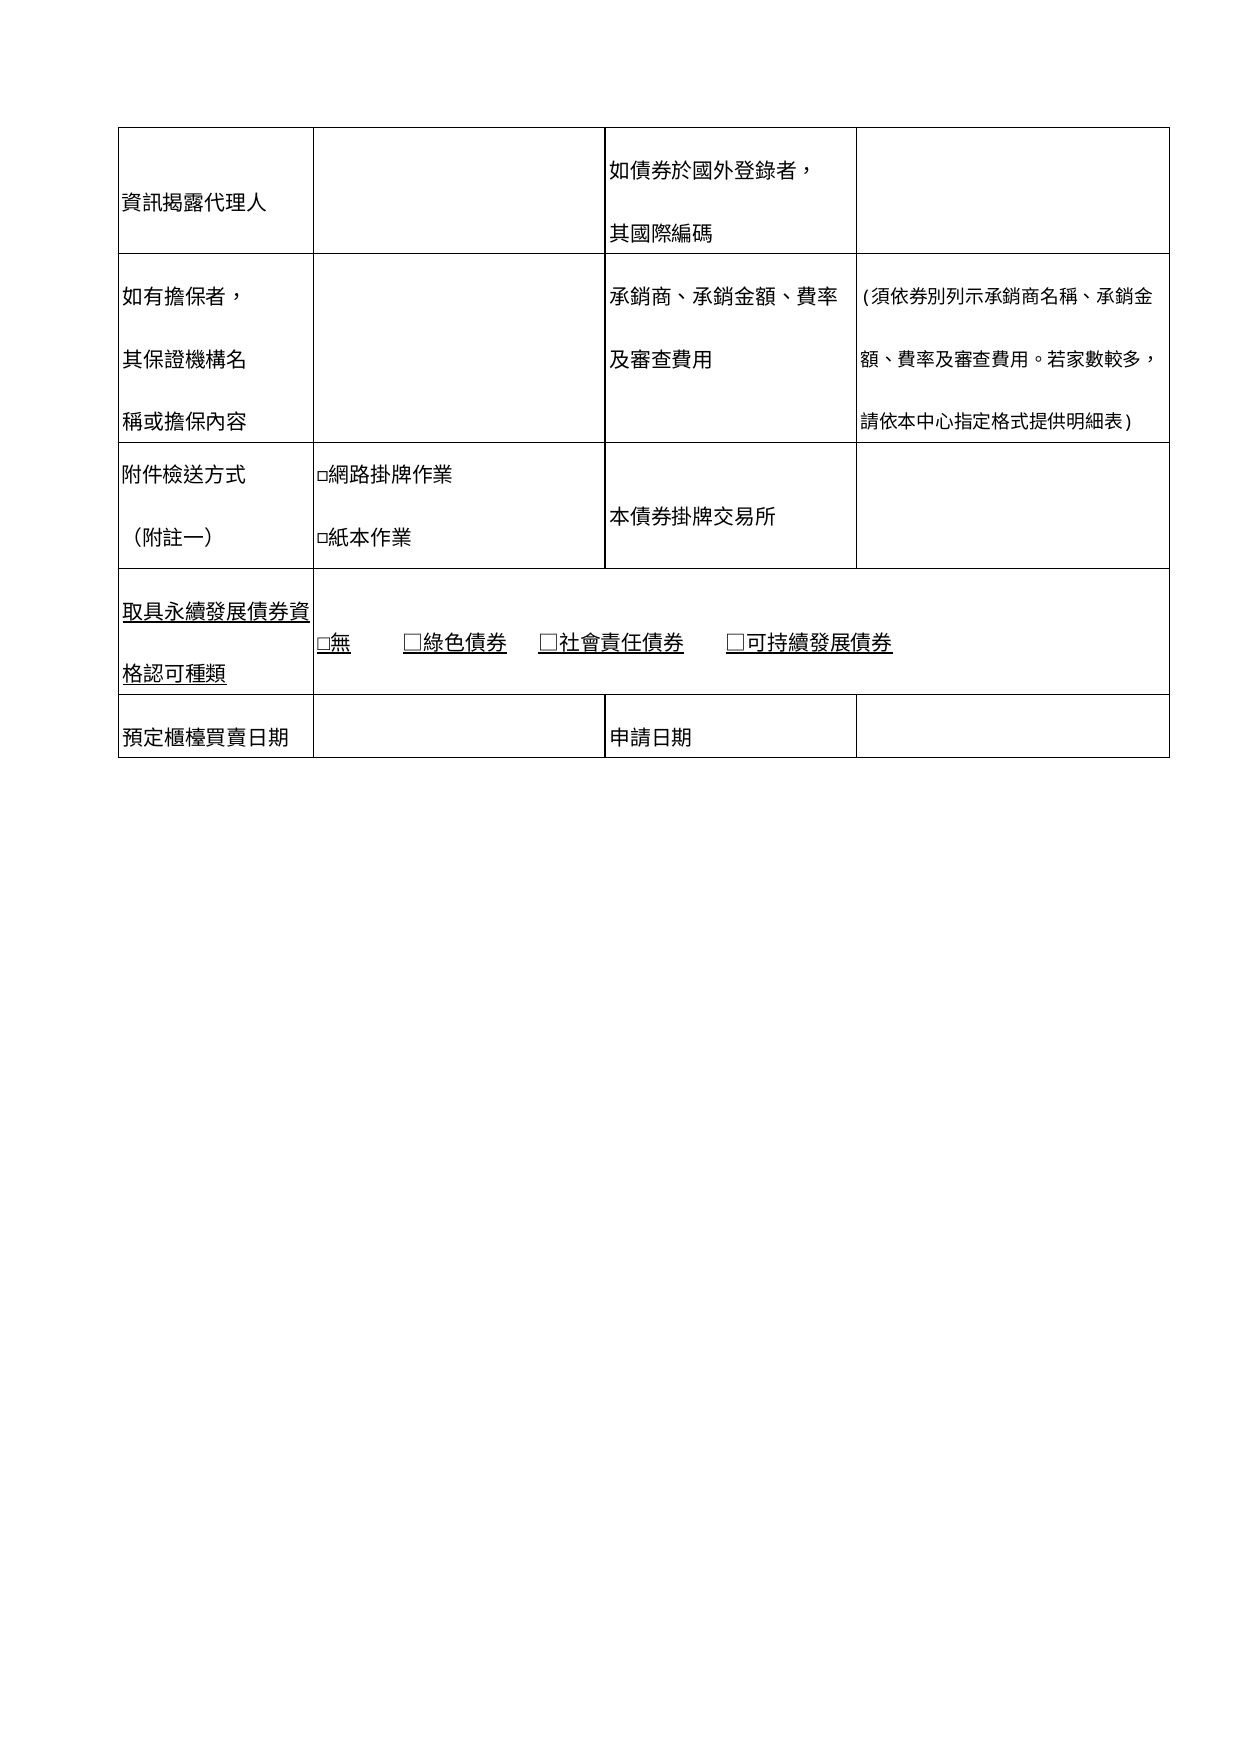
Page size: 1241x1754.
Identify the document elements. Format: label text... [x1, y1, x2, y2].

table_cell 預定櫃檯買賣日期 [119, 695, 313, 757]
table_cell [314, 128, 604, 253]
table_cell □網路掛牌作業 □紙本作業 [314, 443, 604, 568]
table_cell 附件檢送方式 （附註一） [119, 443, 313, 568]
table_cell [857, 695, 1169, 757]
table_cell □無 □綠色債券 □社會責任債券 □可持續發展債券 [314, 569, 1169, 694]
table_cell [857, 443, 1169, 568]
table_cell (須依券別列示承銷商名稱、承銷金額、費率及審查費用。若家數較多，請依本中心指定格式提供明細表) [857, 254, 1169, 442]
table_cell 資訊揭露代理人 [119, 128, 313, 253]
table_cell [314, 695, 604, 757]
table_cell 承銷商、承銷金額、費率及審查費用 [606, 254, 856, 442]
table_cell 本債券掛牌交易所 [606, 443, 856, 568]
table_cell 申請日期 [606, 695, 856, 757]
table_cell 如債券於國外登錄者， 其國際編碼 [606, 128, 856, 253]
table_cell 如有擔保者， 其保證機構名 稱或擔保內容 [119, 254, 313, 442]
table_cell [314, 254, 604, 442]
table_cell [857, 128, 1169, 253]
table_cell 取具永續發展債券資格認可種類 [119, 569, 313, 694]
